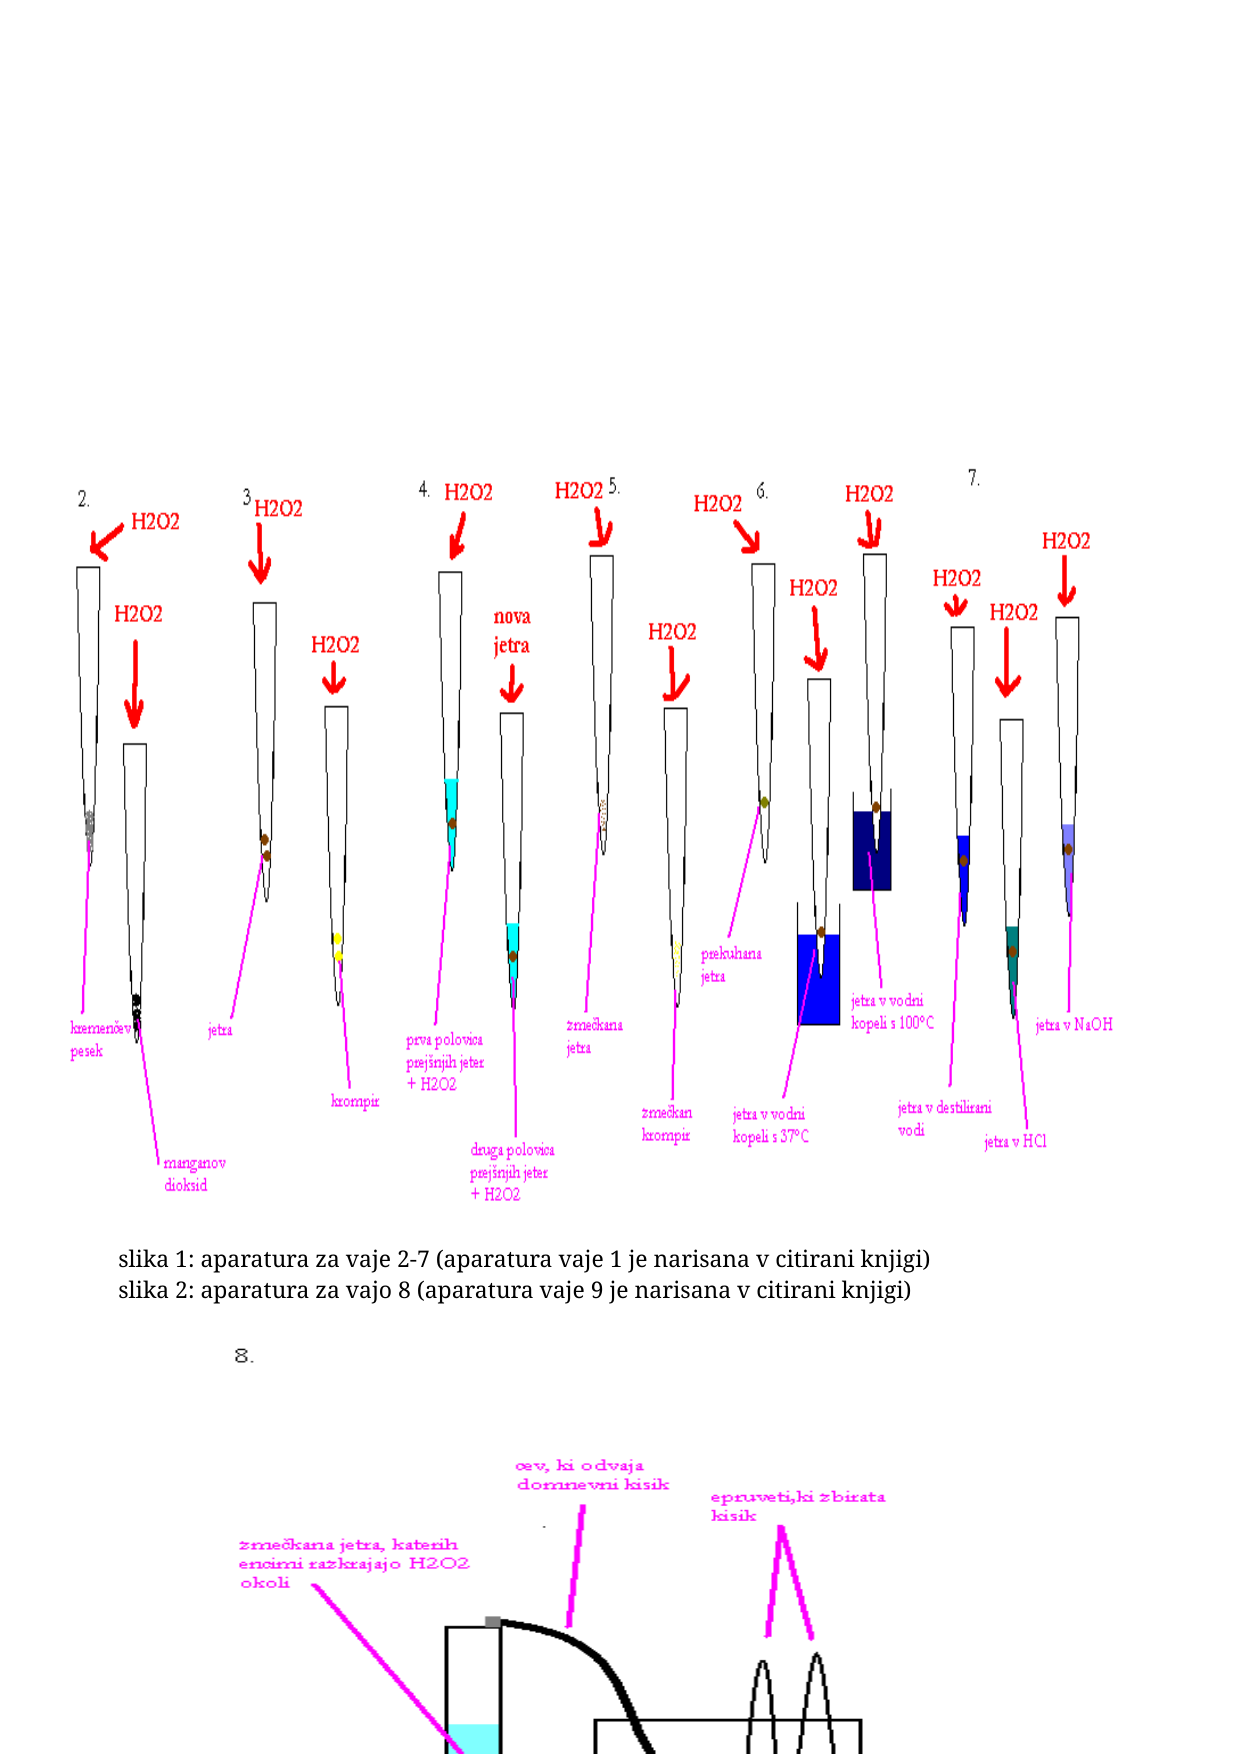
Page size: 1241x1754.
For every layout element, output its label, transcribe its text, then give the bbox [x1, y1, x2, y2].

text slika 1: aparatura za vaje 2-7 (aparatura vaje 1 je narisana v citirani knjigi) [118, 1242, 1122, 1274]
picture [149, 1323, 919, 1754]
text slika 2: aparatura za vajo 8 (aparatura vaje 9 je narisana v citirani knjigi) [118, 1274, 1122, 1305]
picture [65, 450, 1175, 1209]
